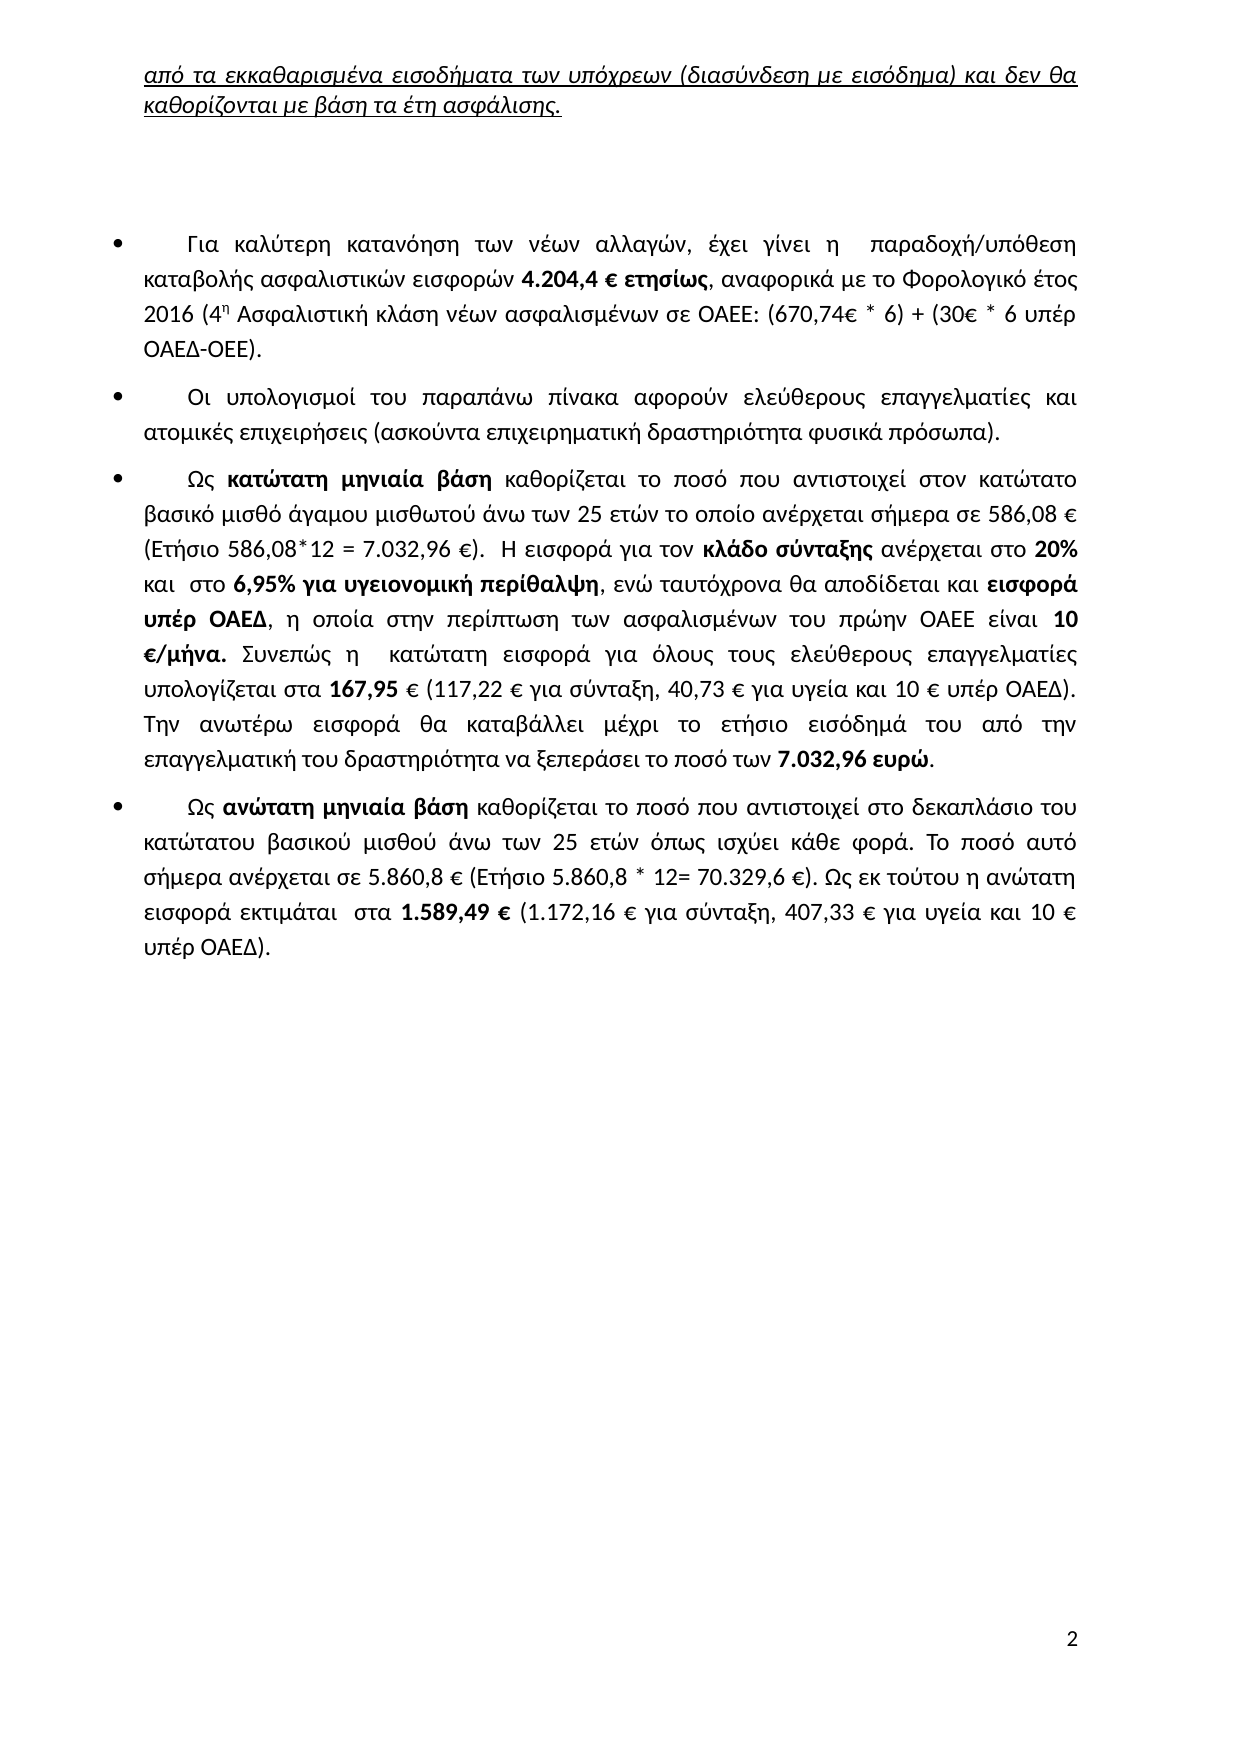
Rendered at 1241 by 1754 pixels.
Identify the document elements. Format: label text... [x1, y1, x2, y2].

list Ως ανώτατη μηνιαία βάση καθορίζεται το ποσό που αντιστοιχεί στο δεκαπλάσιο του κατώτατου βασικού μισθού άνω των 25 ετών όπως ισχύει κάθε φορά. Το ποσό αυτό σήμερα ανέρχεται σε 5.860,8 € (Ετήσιο 5.860,8 * 12= 70.329,6 €). Ως εκ τούτου η ανώτατη εισφορά εκτιμάται στα 1.589,49 € (1.172,16 € για σύνταξη, 407,33 € για υγεία και 10 € υπέρ ΟΑΕΔ). [114, 791, 1078, 962]
list Ως κατώτατη μηνιαία βάση καθορίζεται το ποσό που αντιστοιχεί στον κατώτατο βασικό μισθό άγαμου μισθωτού άνω των 25 ετών το οποίο ανέρχεται σήμερα σε 586,08 € (Ετήσιο 586,08*12 = 7.032,96 €). Η εισφορά για τον κλάδο σύνταξης ανέρχεται στο 20% και στο 6,95% για υγειονομική περίθαλψη, ενώ ταυτόχρονα θα αποδίδεται και εισφορά υπέρ ΟΑΕΔ, η οποία στην περίπτωση των ασφαλισμένων του πρώην ΟΑΕΕ είναι 10 €/μήνα. Συνεπώς η κατώτατη εισφορά για όλους τους ελεύθερους επαγγελματίες υπολογίζεται στα 167,95 € (117,22 € για σύνταξη, 40,73 € για υγεία και 10 € υπέρ ΟΑΕΔ). Την ανωτέρω εισφορά θα καταβάλλει μέχρι το ετήσιο εισόδημά του από την επαγγελματική του δραστηριότητα να ξεπεράσει το ποσό των 7.032,96 ευρώ. [114, 464, 1078, 774]
list Οι υπολογισμοί του παραπάνω πίνακα αφορούν ελεύθερους επαγγελματίες και ατομικές επιχειρήσεις (ασκούντα επιχειρηματική δραστηριότητα φυσικά πρόσωπα). [114, 381, 1078, 447]
list Για καλύτερη κατανόηση των νέων αλλαγών, έχει γίνει η παραδοχή/υπόθεση καταβολής ασφαλιστικών εισφορών 4.204,4 € ετησίως, αναφορικά με το Φορολογικό έτος 2016 (4η Ασφαλιστική κλάση νέων ασφαλισμένων σε ΟΑΕΕ: (670,74€ * 6) + (30€ * 6 υπέρ ΟΑΕΔ-ΟΕΕ). [114, 229, 1078, 364]
list από τα εκκαθαρισμένα εισοδήματα των υπόχρεων (διασύνδεση με εισόδημα) και δεν θα καθορίζονται με βάση τα έτη ασφάλισης. [114, 59, 1078, 120]
